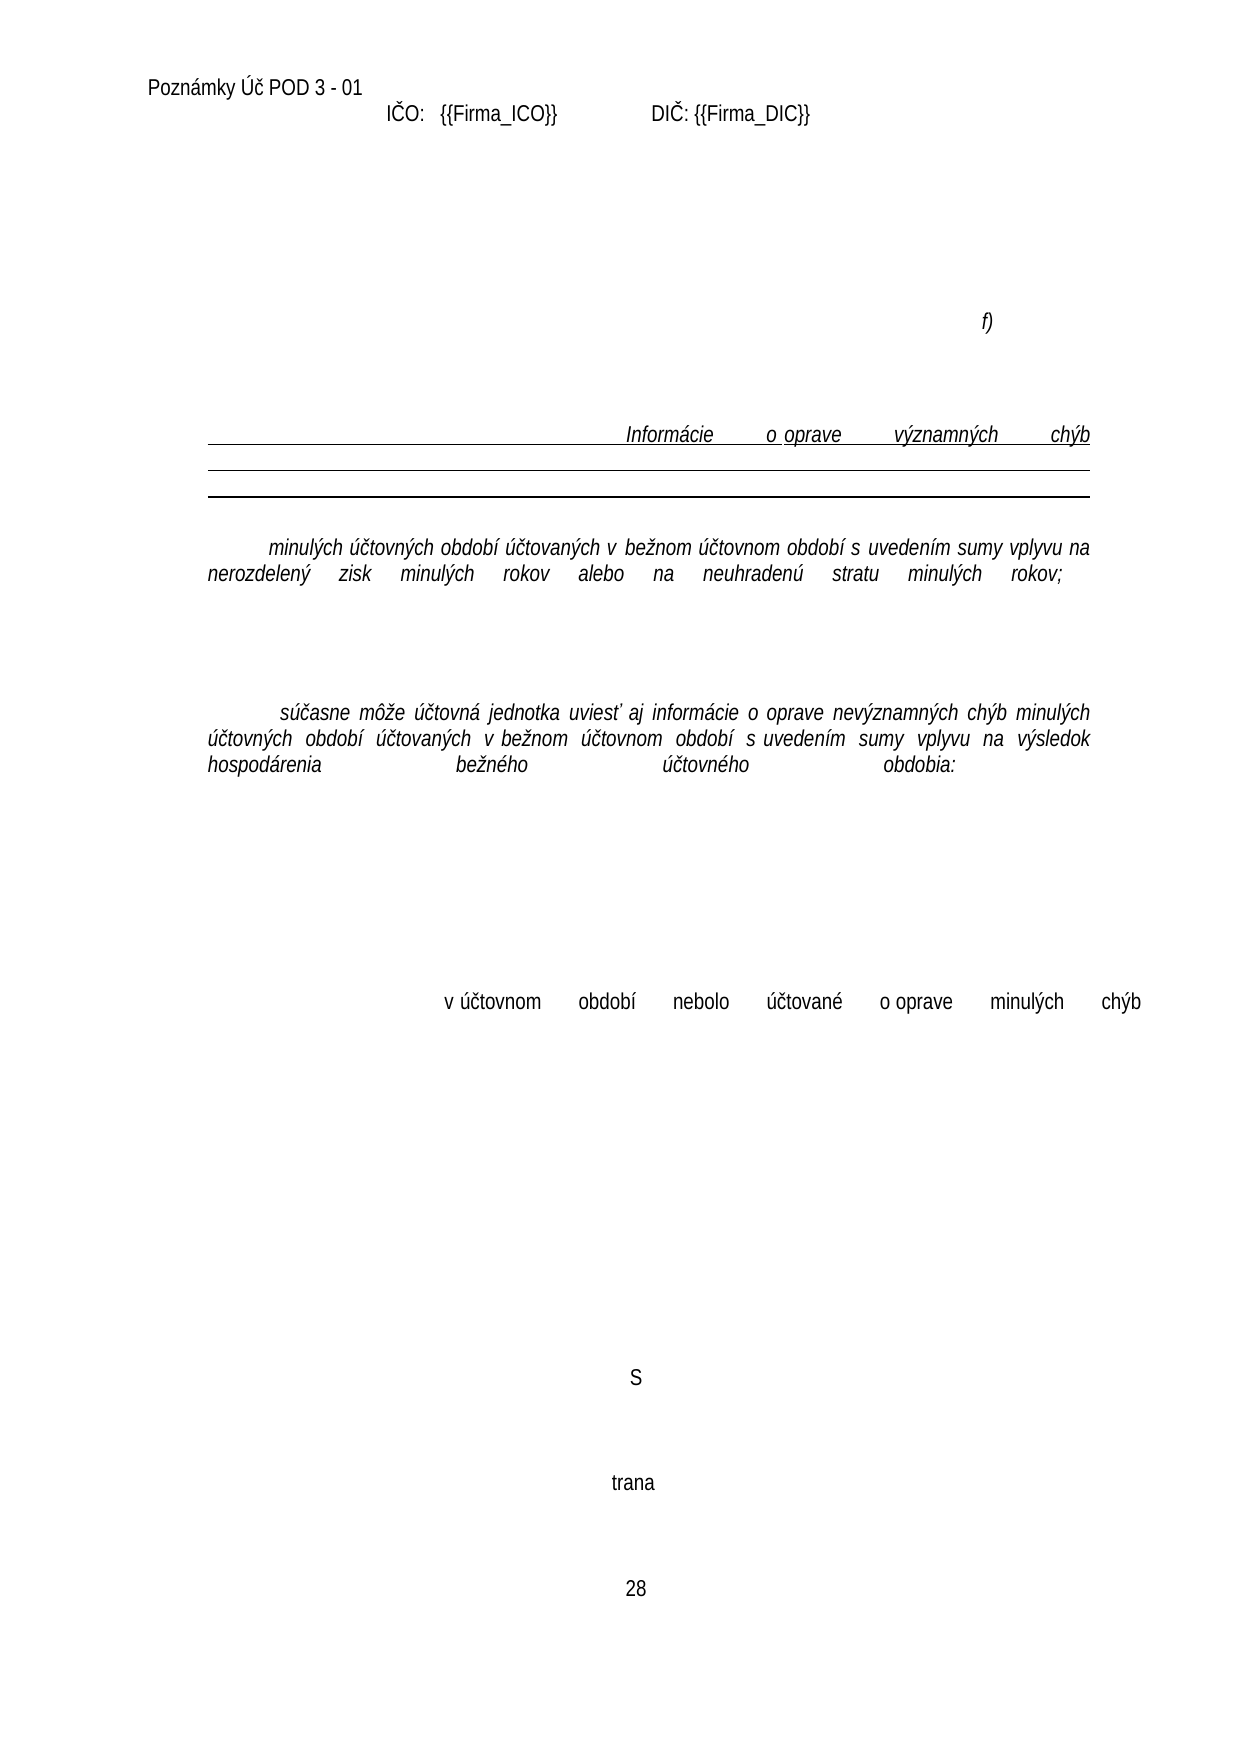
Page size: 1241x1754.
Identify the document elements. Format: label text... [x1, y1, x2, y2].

text v účtovnom období nebolo účtované o oprave minulých chýb [148, 837, 1141, 1074]
subtitle f) Informácie o oprave významných chýb minulých účtovných období účtovaných v bežnom účtovnom období s uvedením sumy vplyvu na nerozdelený zisk minulých rokov alebo na neuhradenú stratu minulých rokov; súčasne môže účtovná jednotka uviesť aj informácie o oprave nevýznamných chýb minulých účtovných období účtovaných v bežnom účtovnom období s uvedením sumy vplyvu na výsledok hospodárenia bežného účtovného obdobia: [148, 148, 1092, 831]
text [148, 1099, 1141, 1216]
